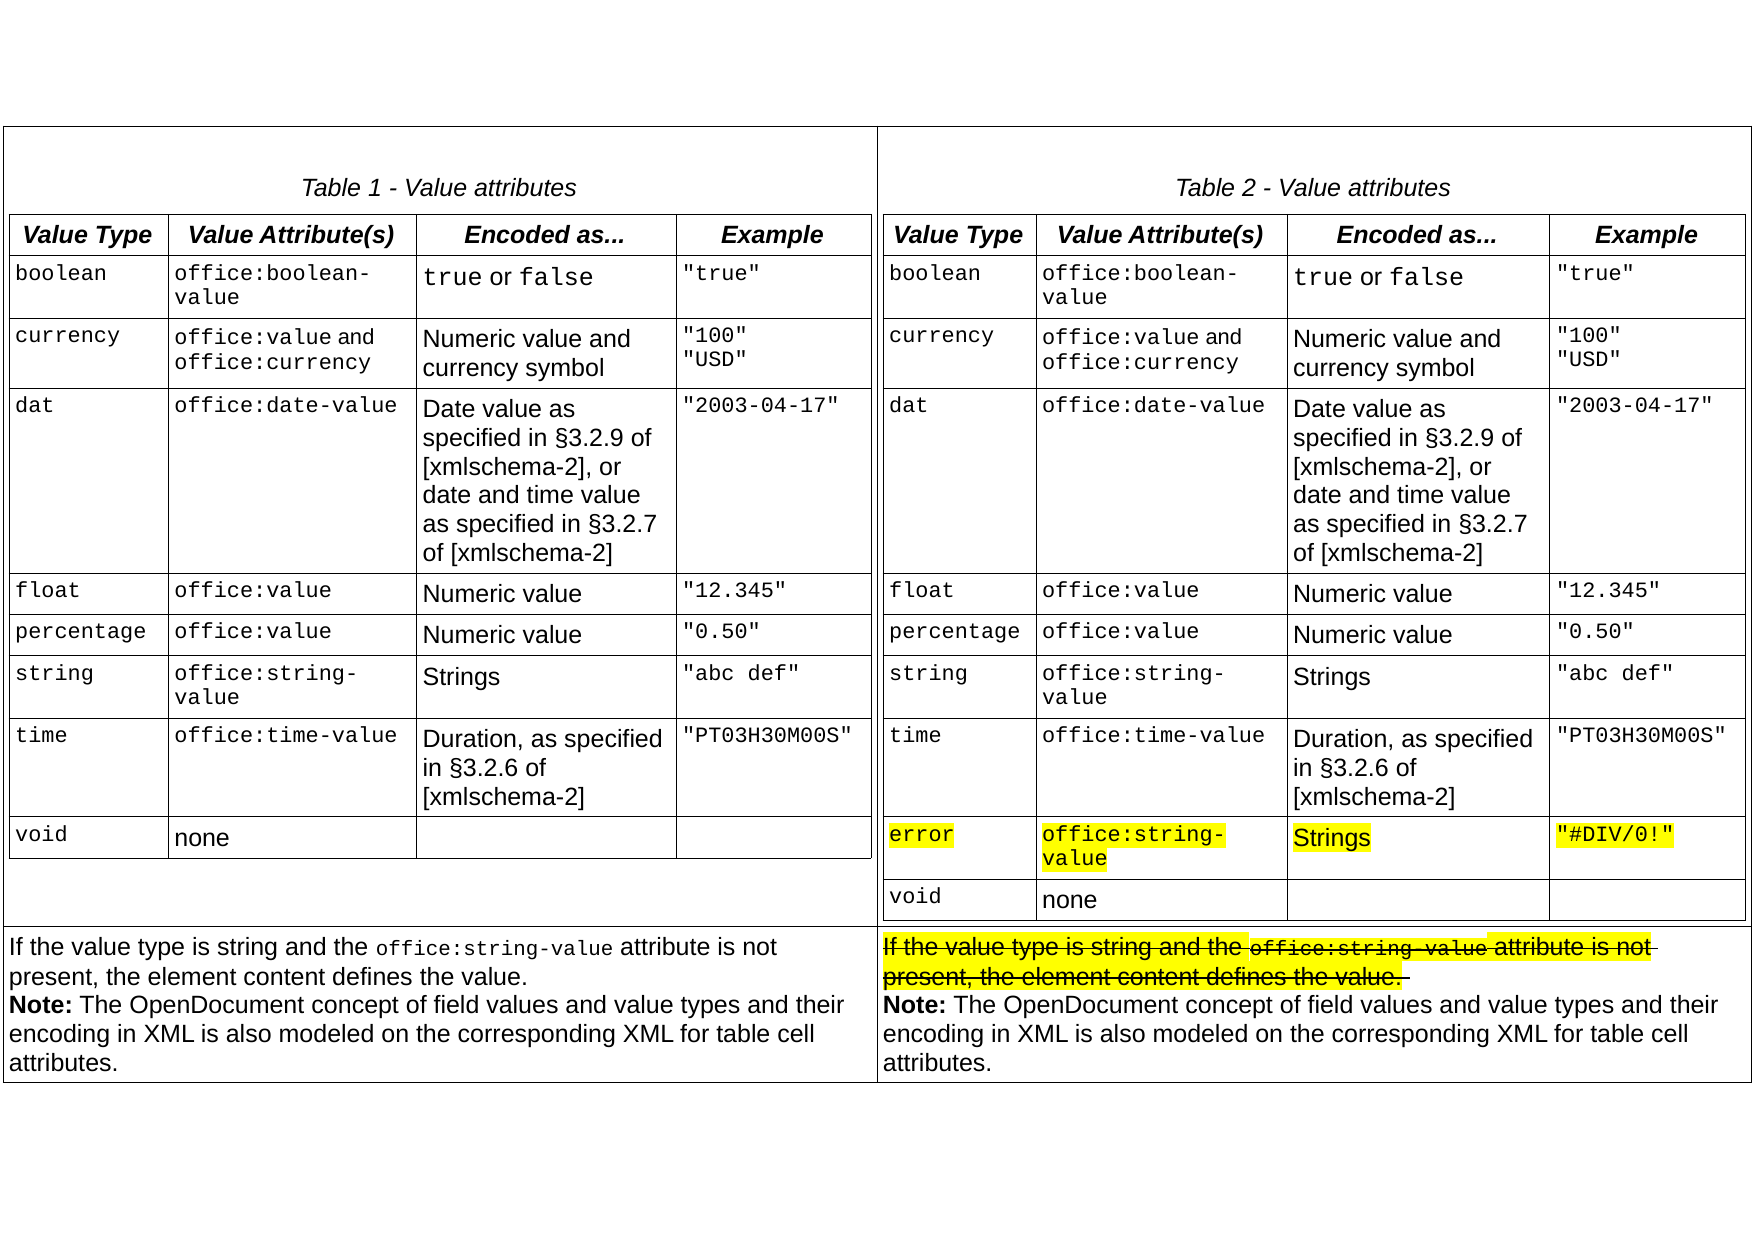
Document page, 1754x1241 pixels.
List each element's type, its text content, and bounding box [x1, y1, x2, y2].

table_cell office:value and office:currency [1037, 319, 1287, 388]
table_cell Duration, as specified in §3.2.6 of [xmlschema-2] [417, 719, 676, 816]
table_cell office:value [169, 615, 416, 655]
table_cell office:time-value [1037, 719, 1287, 816]
table_cell "true" [677, 256, 871, 317]
table_cell office:string-value [169, 656, 416, 718]
table_header Encoded as... [417, 215, 676, 255]
table_cell none [1037, 880, 1287, 920]
table_cell [677, 817, 871, 858]
table_cell boolean [10, 256, 168, 317]
table_cell Strings [417, 656, 676, 718]
table_cell boolean [884, 256, 1036, 317]
table_cell "2003-04-17" [1550, 389, 1745, 573]
table_cell "abc def" [1550, 656, 1745, 718]
table_cell If the value type is string and the office:string-value attribute is not present, the element content defines the value. Note: The OpenDocument concept of field values and value types and their encoding in XML is also modeled on the corresponding XML for table cell attributes. [4, 927, 877, 1082]
table_cell true or false [1288, 256, 1549, 317]
table_cell "true" [1550, 256, 1745, 317]
table_cell office:string-value [1037, 656, 1287, 718]
table_cell none [169, 817, 416, 858]
table_cell percentage [884, 615, 1036, 655]
table_header Encoded as... [1288, 215, 1549, 255]
table_cell string [10, 656, 168, 718]
table_cell Duration, as specified in §3.2.6 of [xmlschema-2] [1288, 719, 1549, 816]
table_cell Date value as specified in §3.2.9 of [xmlschema-2], or date and time value as specified in §3.2.7 of [xmlschema-2] [417, 389, 676, 573]
table_cell Table 2 - Value attributes [878, 127, 1751, 926]
table_cell office:value [1037, 574, 1287, 614]
table_cell "12.345" [677, 574, 871, 614]
table_cell void [10, 817, 168, 858]
table_header Value Attribute(s) [1037, 215, 1287, 255]
table_cell "PT03H30M00S" [677, 719, 871, 816]
table_cell "PT03H30M00S" [1550, 719, 1745, 816]
table_cell office:boolean-value [1037, 256, 1287, 317]
table_cell "abc def" [677, 656, 871, 718]
table_cell office:value [169, 574, 416, 614]
table_cell Date value as specified in §3.2.9 of [xmlschema-2], or date and time value as specified in §3.2.7 of [xmlschema-2] [1288, 389, 1549, 573]
table_cell office:date-value [169, 389, 416, 573]
table_cell Numeric value [417, 574, 676, 614]
table_cell Table 1 - Value attributes [4, 127, 877, 926]
table_header Example [677, 215, 871, 255]
table_cell "2003-04-17" [677, 389, 871, 573]
table_cell void [884, 880, 1036, 920]
table_cell Numeric value [417, 615, 676, 655]
table_cell percentage [10, 615, 168, 655]
table_cell Strings [1288, 817, 1549, 879]
table_cell currency [884, 319, 1036, 388]
table_cell error [884, 817, 1036, 879]
table_cell "100" "USD" [1550, 319, 1745, 388]
table_cell [1550, 880, 1745, 920]
table_cell currency [10, 319, 168, 388]
table_cell If the value type is string and the office:string-value attribute is not present, the element content defines the value. Note: The OpenDocument concept of field values and value types and their encoding in XML is also modeled on the corresponding XML for table cell attributes. [878, 927, 1751, 1082]
table_header Value Type [10, 215, 168, 255]
table_header Value Attribute(s) [169, 215, 416, 255]
table_cell time [10, 719, 168, 816]
table_cell "#DIV/0!" [1550, 817, 1745, 879]
table_cell Numeric value and currency symbol [417, 319, 676, 388]
table_cell true or false [417, 256, 676, 317]
table_cell float [884, 574, 1036, 614]
table_cell office:value and office:currency [169, 319, 416, 388]
table_cell office:time-value [169, 719, 416, 816]
table_cell dat [10, 389, 168, 573]
table_cell office:boolean-value [169, 256, 416, 317]
table_cell office:value [1037, 615, 1287, 655]
table_cell [1288, 880, 1549, 920]
table_cell Numeric value and currency symbol [1288, 319, 1549, 388]
table_cell time [884, 719, 1036, 816]
table_cell "100" "USD" [677, 319, 871, 388]
table_cell office:string-value [1037, 817, 1287, 879]
table_cell Numeric value [1288, 615, 1549, 655]
table_cell [417, 817, 676, 858]
table_cell float [10, 574, 168, 614]
table_header Example [1550, 215, 1745, 255]
table_cell "0.50" [1550, 615, 1745, 655]
table_cell "12.345" [1550, 574, 1745, 614]
table_header Value Type [884, 215, 1036, 255]
table_cell Strings [1288, 656, 1549, 718]
table_cell Numeric value [1288, 574, 1549, 614]
table_cell "0.50" [677, 615, 871, 655]
table_cell office:date-value [1037, 389, 1287, 573]
table_cell dat [884, 389, 1036, 573]
table_cell string [884, 656, 1036, 718]
